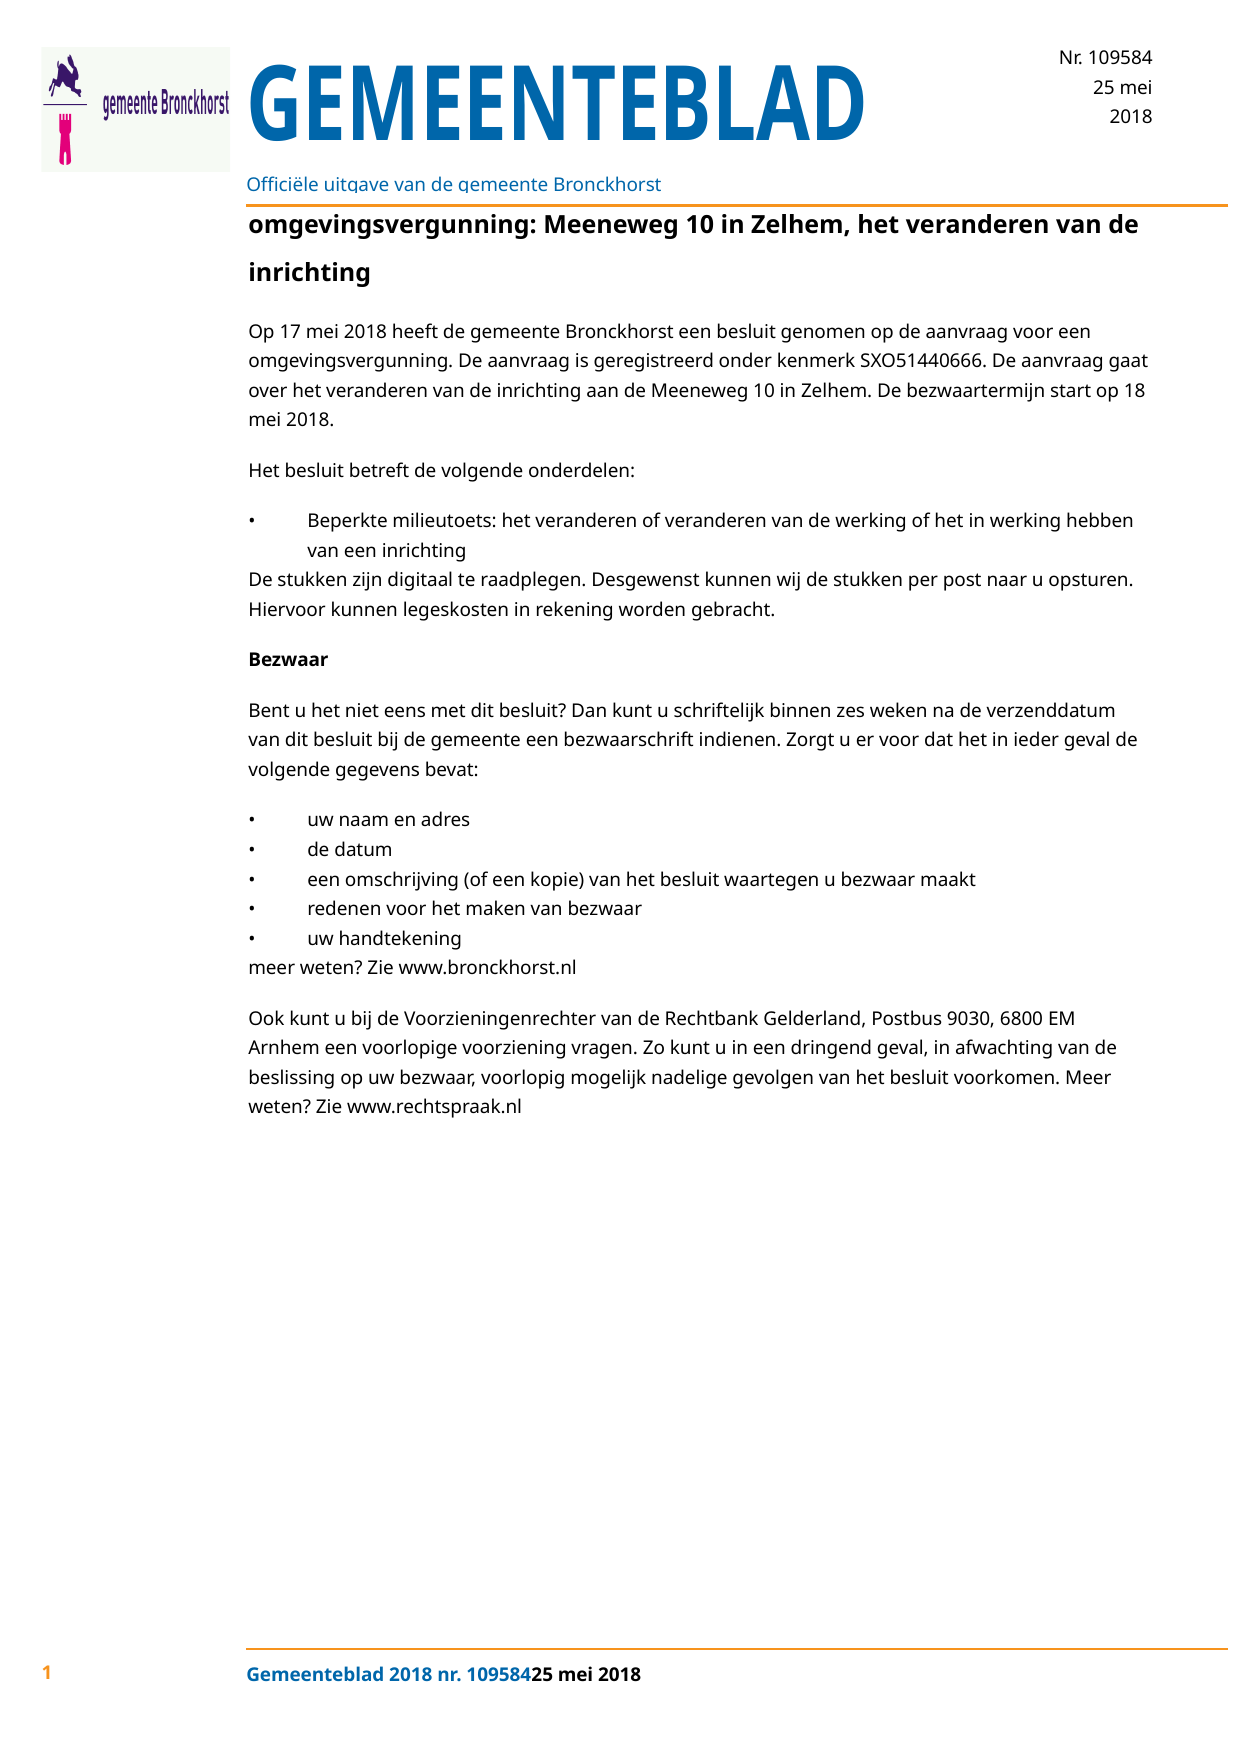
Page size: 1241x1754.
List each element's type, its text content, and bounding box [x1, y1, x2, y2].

text De stukken zijn digitaal te raadplegen. Desgewenst kunnen wij de stukken per post naar u opsturen. Hiervoor kunnen legeskosten in rekening worden gebracht. [248, 567, 1152, 622]
picture [41, 47, 231, 172]
text Bent u het niet eens met dit besluit? Dan kunt u schriftelijk binnen zes weken na de verzenddatum van dit besluit bij de gemeente een bezwaarschrift indienen. Zorgt u er voor dat het in ieder geval de volgende gegevens bevat: [248, 697, 1152, 782]
text Het besluit betreft de volgende onderdelen: [248, 457, 1152, 483]
text Bezwaar [248, 647, 1152, 672]
list een omschrijving (of een kopie) van het besluit waartegen u bezwaar maakt [248, 866, 1152, 892]
text Ook kunt u bij de Voorzieningenrechter van de Rechtbank Gelderland, Postbus 9030, 6800 EM Arnhem een voorlopige voorziening vragen. Zo kunt u in een dringend geval, in afwachting van de beslissing op uw bezwaar, voorlopig mogelijk nadelige gevolgen van het besluit voorkomen. Meer weten? Zie www.rechtspraak.nl [248, 1005, 1152, 1119]
list redenen voor het maken van bezwaar [248, 895, 1152, 921]
list uw naam en adres [248, 807, 1152, 832]
text omgevingsvergunning: Meeneweg 10 in Zelhem, het veranderen van de inrichting [248, 207, 1152, 288]
list Beperkte milieutoets: het veranderen of veranderen van de werking of het in werking hebben van een inrichting [248, 507, 1152, 563]
text meer weten? Zie www.bronckhorst.nl [248, 954, 1152, 980]
list de datum [248, 836, 1152, 862]
text Op 17 mei 2018 heeft de gemeente Bronckhorst een besluit genomen op de aanvraag voor een omgevingsvergunning. De aanvraag is geregistreerd onder kenmerk SXO51440666. De aanvraag gaat over het veranderen van de inrichting aan de Meeneweg 10 in Zelhem. De bezwaartermijn start op 18 mei 2018. [248, 318, 1152, 432]
list uw handtekening [248, 925, 1152, 951]
